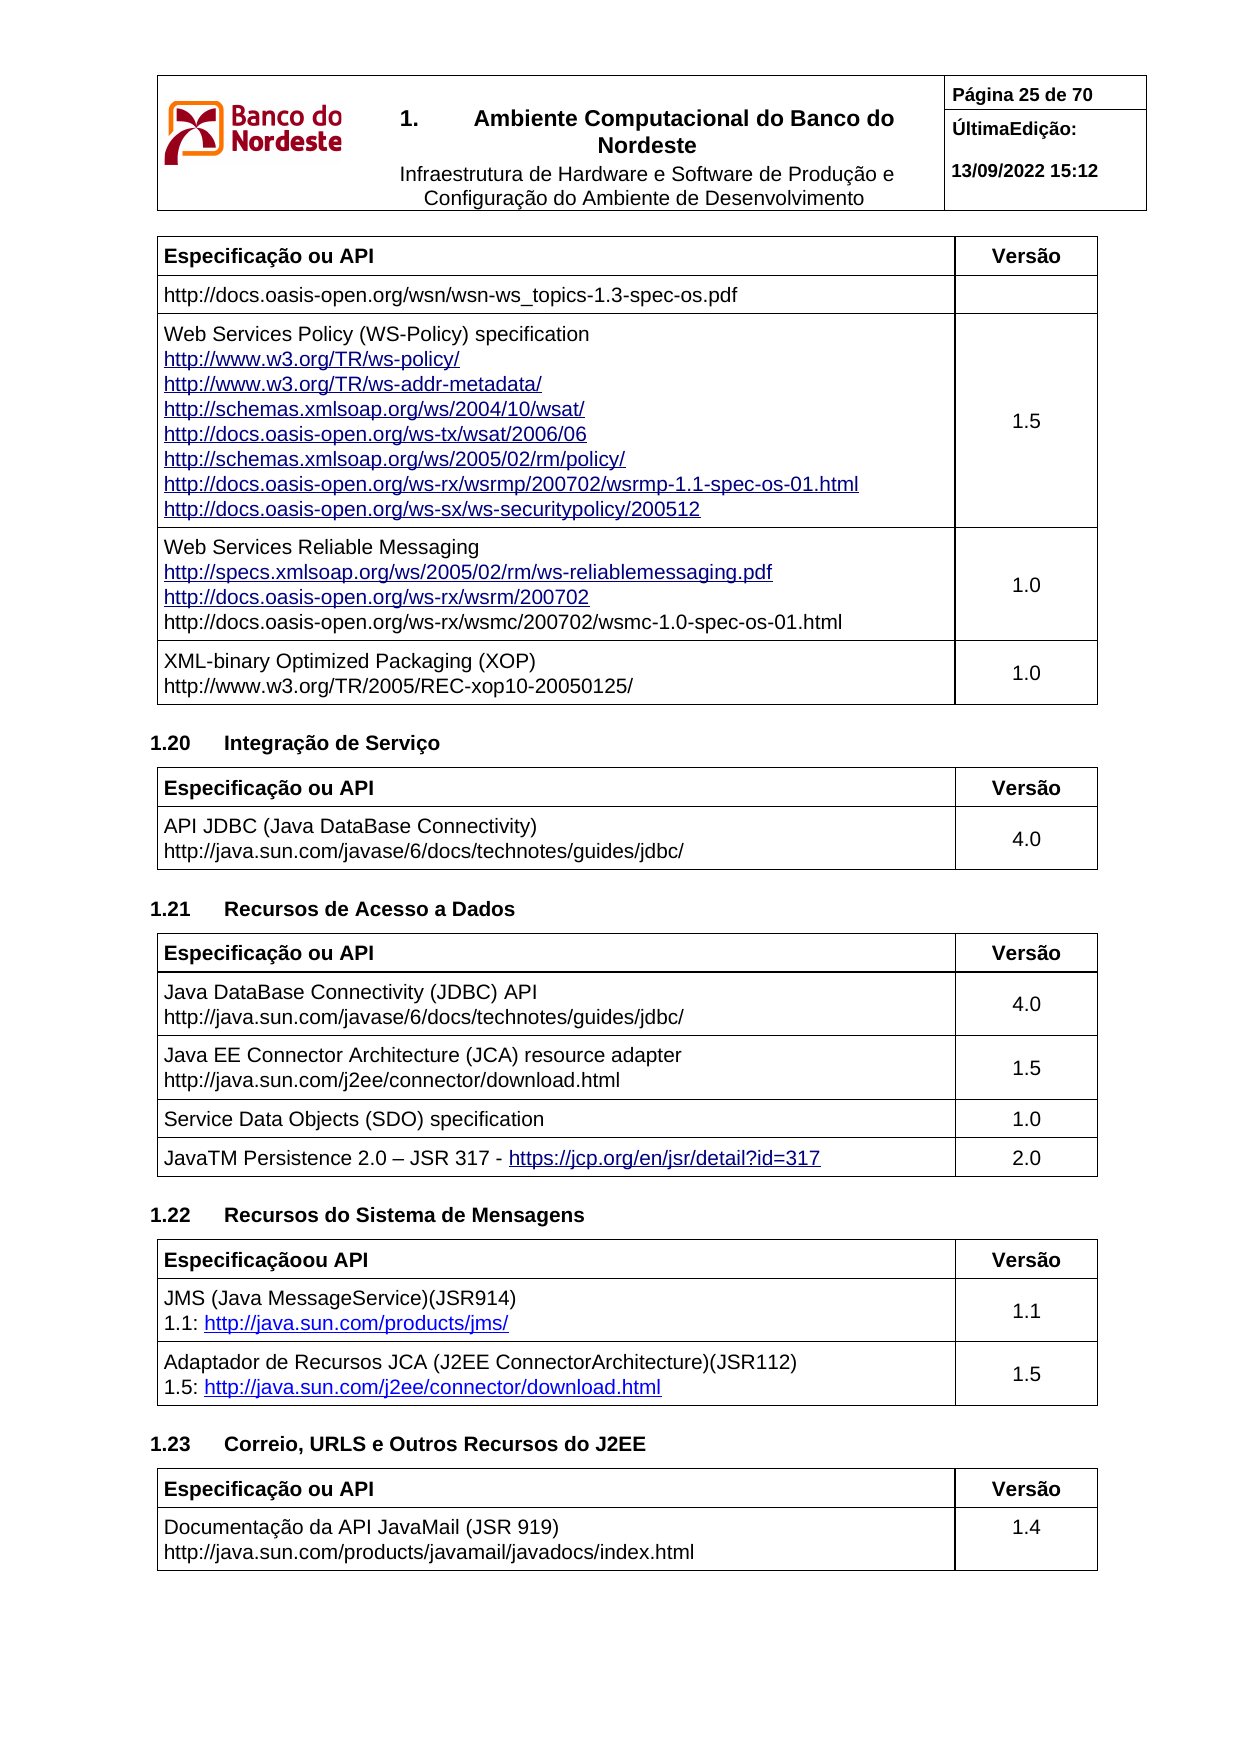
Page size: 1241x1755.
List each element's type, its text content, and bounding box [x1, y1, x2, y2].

table_cell 1.5 [956, 314, 1097, 527]
subtitle Integração de Serviço [150, 730, 1090, 755]
subtitle Recursos de Acesso a Dados [150, 895, 1090, 920]
table_cell Java EE Connector Architecture (JCA) resource adapter http://java.sun.com/j2ee/connector/download.html [158, 1036, 955, 1098]
table_cell 1.1 [956, 1279, 1097, 1341]
table_header Especificação ou API [158, 934, 955, 971]
table_cell XML-binary Optimized Packaging (XOP) http://www.w3.org/TR/2005/REC-xop10-20050125/ [158, 641, 954, 704]
table_header Versão [956, 1240, 1097, 1278]
table_cell 1.0 [956, 1100, 1097, 1137]
table_cell 2.0 [956, 1138, 1097, 1176]
subtitle Correio, URLS e Outros Recursos do J2EE [150, 1431, 1090, 1456]
table_cell JavaTM Persistence 2.0 – JSR 317 - https://jcp.org/en/jsr/detail?id=317 [158, 1138, 955, 1176]
subtitle Recursos do Sistema de Mensagens [150, 1202, 1090, 1227]
table_cell http://docs.oasis-open.org/wsn/wsn-ws_topics-1.3-spec-os.pdf [158, 276, 954, 313]
table_header Especificação ou API [158, 237, 954, 274]
table_cell Service Data Objects (SDO) specification [158, 1100, 955, 1137]
table_cell JMS (Java MessageService)(JSR914) 1.1: http://java.sun.com/products/jms/ [158, 1279, 955, 1341]
table_header Especificação ou API [158, 1469, 954, 1507]
table_cell 4.0 [956, 807, 1097, 869]
table_cell 1.0 [956, 641, 1097, 704]
table_cell Web Services Policy (WS-Policy) specification http://www.w3.org/TR/ws-policy/ http://www.w3.org/TR/ws-addr-metadata/ http://schemas.xmlsoap.org/ws/2004/10/wsat/ http://docs.oasis-open.org/ws-tx/wsat/2006/06 http://schemas.xmlsoap.org/ws/2005/02/rm/policy/ http://docs.oasis-open.org/ws-rx/wsrmp/200702/wsrmp-1.1-spec-os-01.html http://docs.oasis-open.org/ws-sx/ws-securitypolicy/200512 [158, 314, 954, 527]
table_cell Documentação da API JavaMail (JSR 919) http://java.sun.com/products/javamail/javadocs/index.html [158, 1508, 954, 1570]
table_cell Web Services Reliable Messaging http://specs.xmlsoap.org/ws/2005/02/rm/ws-reliablemessaging.pdf http://docs.oasis-open.org/ws-rx/wsrm/200702 http://docs.oasis-open.org/ws-rx/wsmc/200702/wsmc-1.0-spec-os-01.html [158, 528, 954, 640]
table_header Especificação ou API [158, 768, 955, 806]
table_cell [956, 276, 1097, 313]
table_cell 1.0 [956, 528, 1097, 640]
table_cell 4.0 [956, 973, 1097, 1035]
table_header Versão [956, 237, 1097, 274]
table_cell API JDBC (Java DataBase Connectivity) http://java.sun.com/javase/6/docs/technotes/guides/jdbc/ [158, 807, 955, 869]
table_header Versão [956, 934, 1097, 971]
table_cell Adaptador de Recursos JCA (J2EE ConnectorArchitecture)(JSR112) 1.5: http://java.sun.com/j2ee/connector/download.html [158, 1342, 955, 1405]
table_cell 1.4 [956, 1508, 1097, 1570]
table_cell 1.5 [956, 1342, 1097, 1405]
table_header Versão [956, 1469, 1097, 1507]
table_cell 1.5 [956, 1036, 1097, 1098]
table_header Especificaçãoou API [158, 1240, 955, 1278]
table_header Versão [956, 768, 1097, 806]
table_cell Java DataBase Connectivity (JDBC) API http://java.sun.com/javase/6/docs/technotes/guides/jdbc/ [158, 973, 955, 1035]
